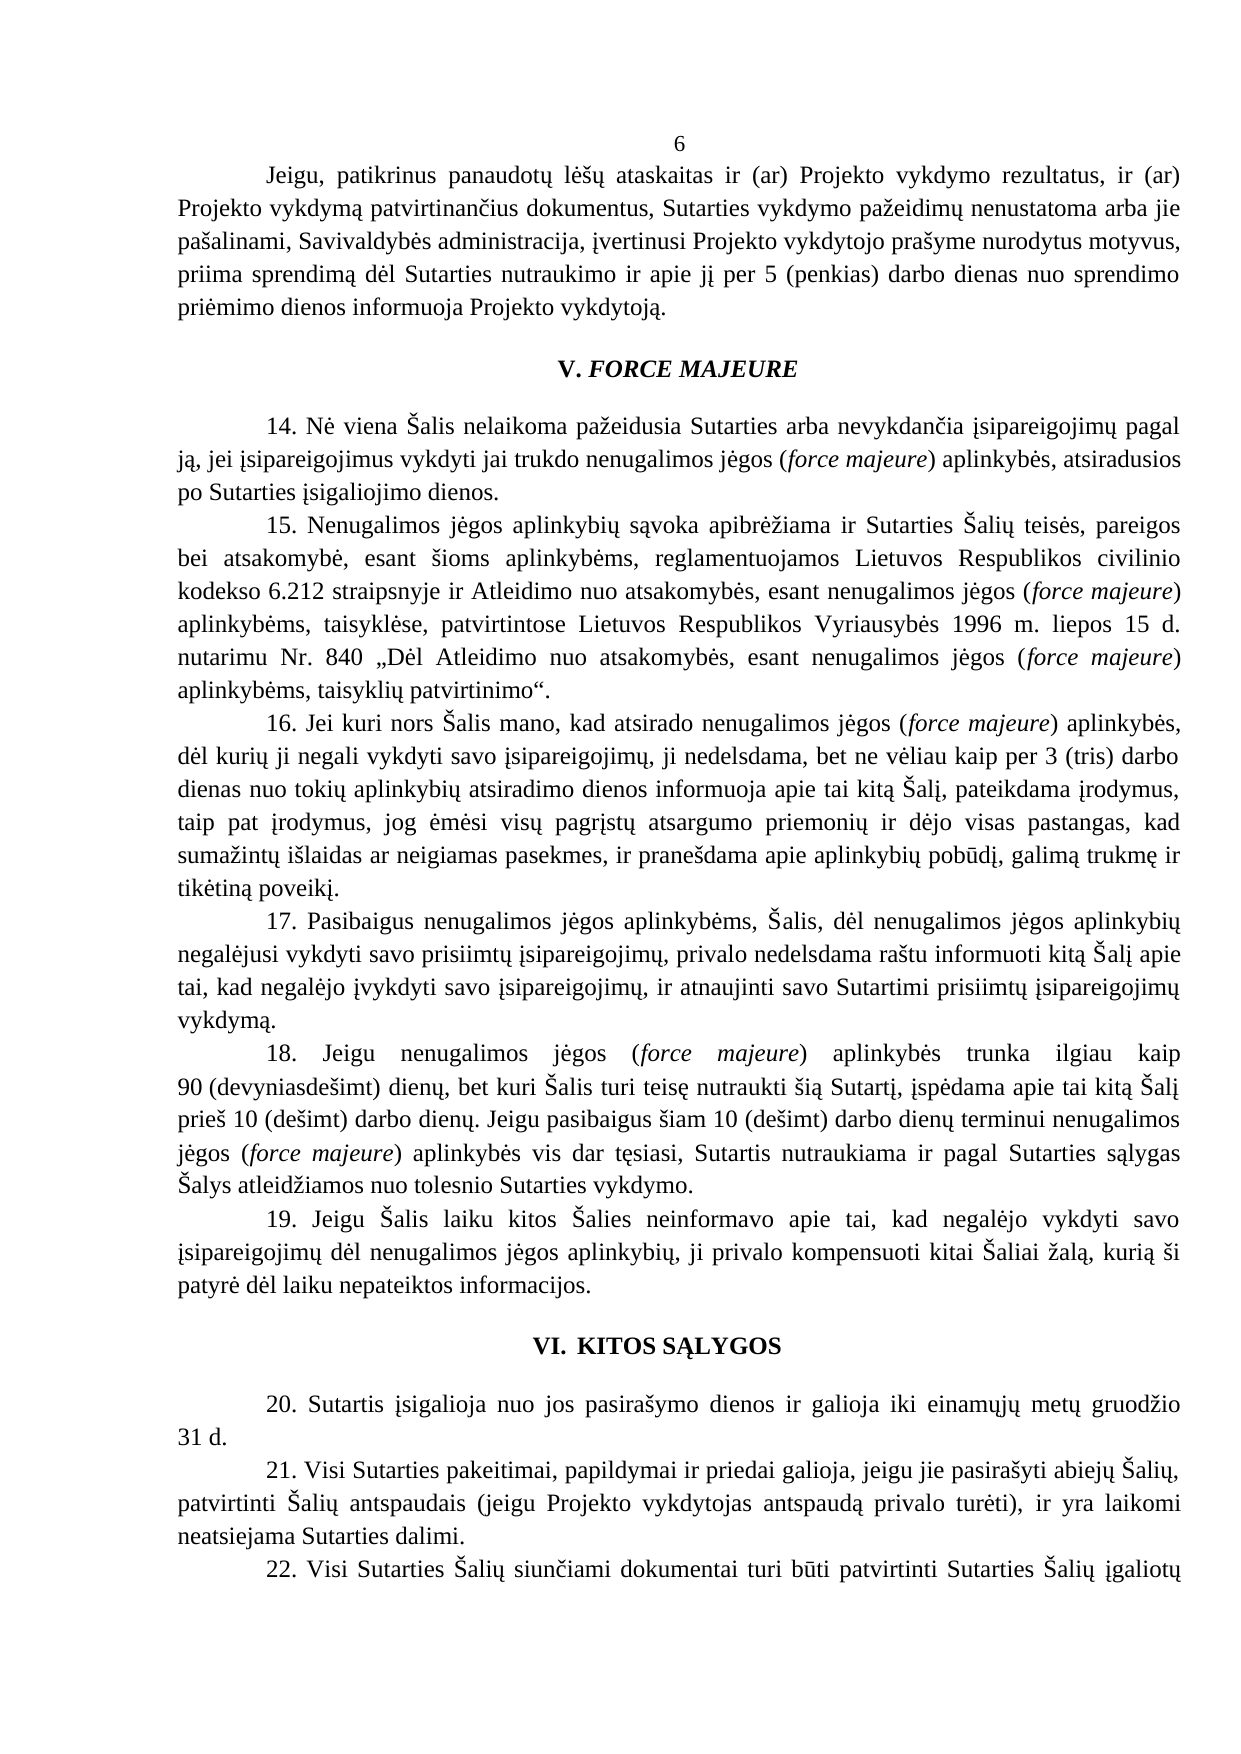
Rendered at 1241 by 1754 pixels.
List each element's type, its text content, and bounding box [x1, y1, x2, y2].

text 15. Nenugalimos jėgos aplinkybių sąvoka apibrėžiama ir Sutarties Šalių teisės, pareigos bei atsakomybė, esant šioms aplinkybėms, reglamentuojamos Lietuvos Respublikos civilinio kodekso 6.212 straipsnyje ir Atleidimo nuo atsakomybės, esant nenugalimos jėgos (force majeure) aplinkybėms, taisyklėse, patvirtintose Lietuvos Respublikos Vyriausybės 1996 m. liepos 15 d. nutarimu Nr. 840 „Dėl Atleidimo nuo atsakomybės, esant nenugalimos jėgos (force majeure) aplinkybėms, taisyklių patvirtinimo“. [177, 510, 1181, 704]
text 21. Visi Sutarties pakeitimai, papildymai ir priedai galioja, jeigu jie pasirašyti abiejų Šalių, patvirtinti Šalių antspaudais (jeigu Projekto vykdytojas antspaudą privalo turėti), ir yra laikomi neatsiejama Sutarties dalimi. [177, 1455, 1181, 1550]
text V. FORCE MAJEURE [177, 354, 1181, 382]
text 17. Pasibaigus nenugalimos jėgos aplinkybėms, Šalis, dėl nenugalimos jėgos aplinkybių negalėjusi vykdyti savo prisiimtų įsipareigojimų, privalo nedelsdama raštu informuoti kitą Šalį apie tai, kad negalėjo įvykdyti savo įsipareigojimų, ir atnaujinti savo Sutartimi prisiimtų įsipareigojimų vykdymą. [177, 906, 1181, 1034]
text 18. Jeigu nenugalimos jėgos (force majeure) aplinkybės trunka ilgiau kaip 90 (devyniasdešimt) dienų, bet kuri Šalis turi teisę nutraukti šią Sutartį, įspėdama apie tai kitą Šalį prieš 10 (dešimt) darbo dienų. Jeigu pasibaigus šiam 10 (dešimt) darbo dienų terminui nenugalimos jėgos (force majeure) aplinkybės vis dar tęsiasi, Sutartis nutraukiama ir pagal Sutarties sąlygas Šalys atleidžiamos nuo tolesnio Sutarties vykdymo. [177, 1038, 1181, 1199]
text Jeigu, patikrinus panaudotų lėšų ataskaitas ir (ar) Projekto vykdymo rezultatus, ir (ar) Projekto vykdymą patvirtinančius dokumentus, Sutarties vykdymo pažeidimų nenustatoma arba jie pašalinami, Savivaldybės administracija, įvertinusi Projekto vykdytojo prašyme nurodytus motyvus, priima sprendimą dėl Sutarties nutraukimo ir apie jį per 5 (penkias) darbo dienas nuo sprendimo priėmimo dienos informuoja Projekto vykdytoją. [177, 160, 1181, 321]
text 20. Sutartis įsigalioja nuo jos pasirašymo dienos ir galioja iki einamųjų metų gruodžio 31 d. [177, 1389, 1181, 1451]
text 14. Nė viena Šalis nelaikoma pažeidusia Sutarties arba nevykdančia įsipareigojimų pagal ją, jei įsipareigojimus vykdyti jai trukdo nenugalimos jėgos (force majeure) aplinkybės, atsiradusios po Sutarties įsigaliojimo dienos. [177, 411, 1181, 506]
text 22. Visi Sutarties Šalių siunčiami dokumentai turi būti patvirtinti Sutarties Šalių įgaliotų [177, 1554, 1181, 1583]
text 16. Jei kuri nors Šalis mano, kad atsirado nenugalimos jėgos (force majeure) aplinkybės, dėl kurių ji negali vykdyti savo įsipareigojimų, ji nedelsdama, bet ne vėliau kaip per 3 (tris) darbo dienas nuo tokių aplinkybių atsiradimo dienos informuoja apie tai kitą Šalį, pateikdama įrodymus, taip pat įrodymus, jog ėmėsi visų pagrįstų atsargumo priemonių ir dėjo visas pastangas, kad sumažintų išlaidas ar neigiamas pasekmes, ir pranešdama apie aplinkybių pobūdį, galimą trukmę ir tikėtiną poveikį. [177, 708, 1181, 902]
text 19. Jeigu Šalis laiku kitos Šalies neinformavo apie tai, kad negalėjo vykdyti savo įsipareigojimų dėl nenugalimos jėgos aplinkybių, ji privalo kompensuoti kitai Šaliai žalą, kurią ši patyrė dėl laiku nepateiktos informacijos. [177, 1204, 1181, 1298]
text VI. KITOS SĄLYGOS [133, 1331, 1181, 1360]
